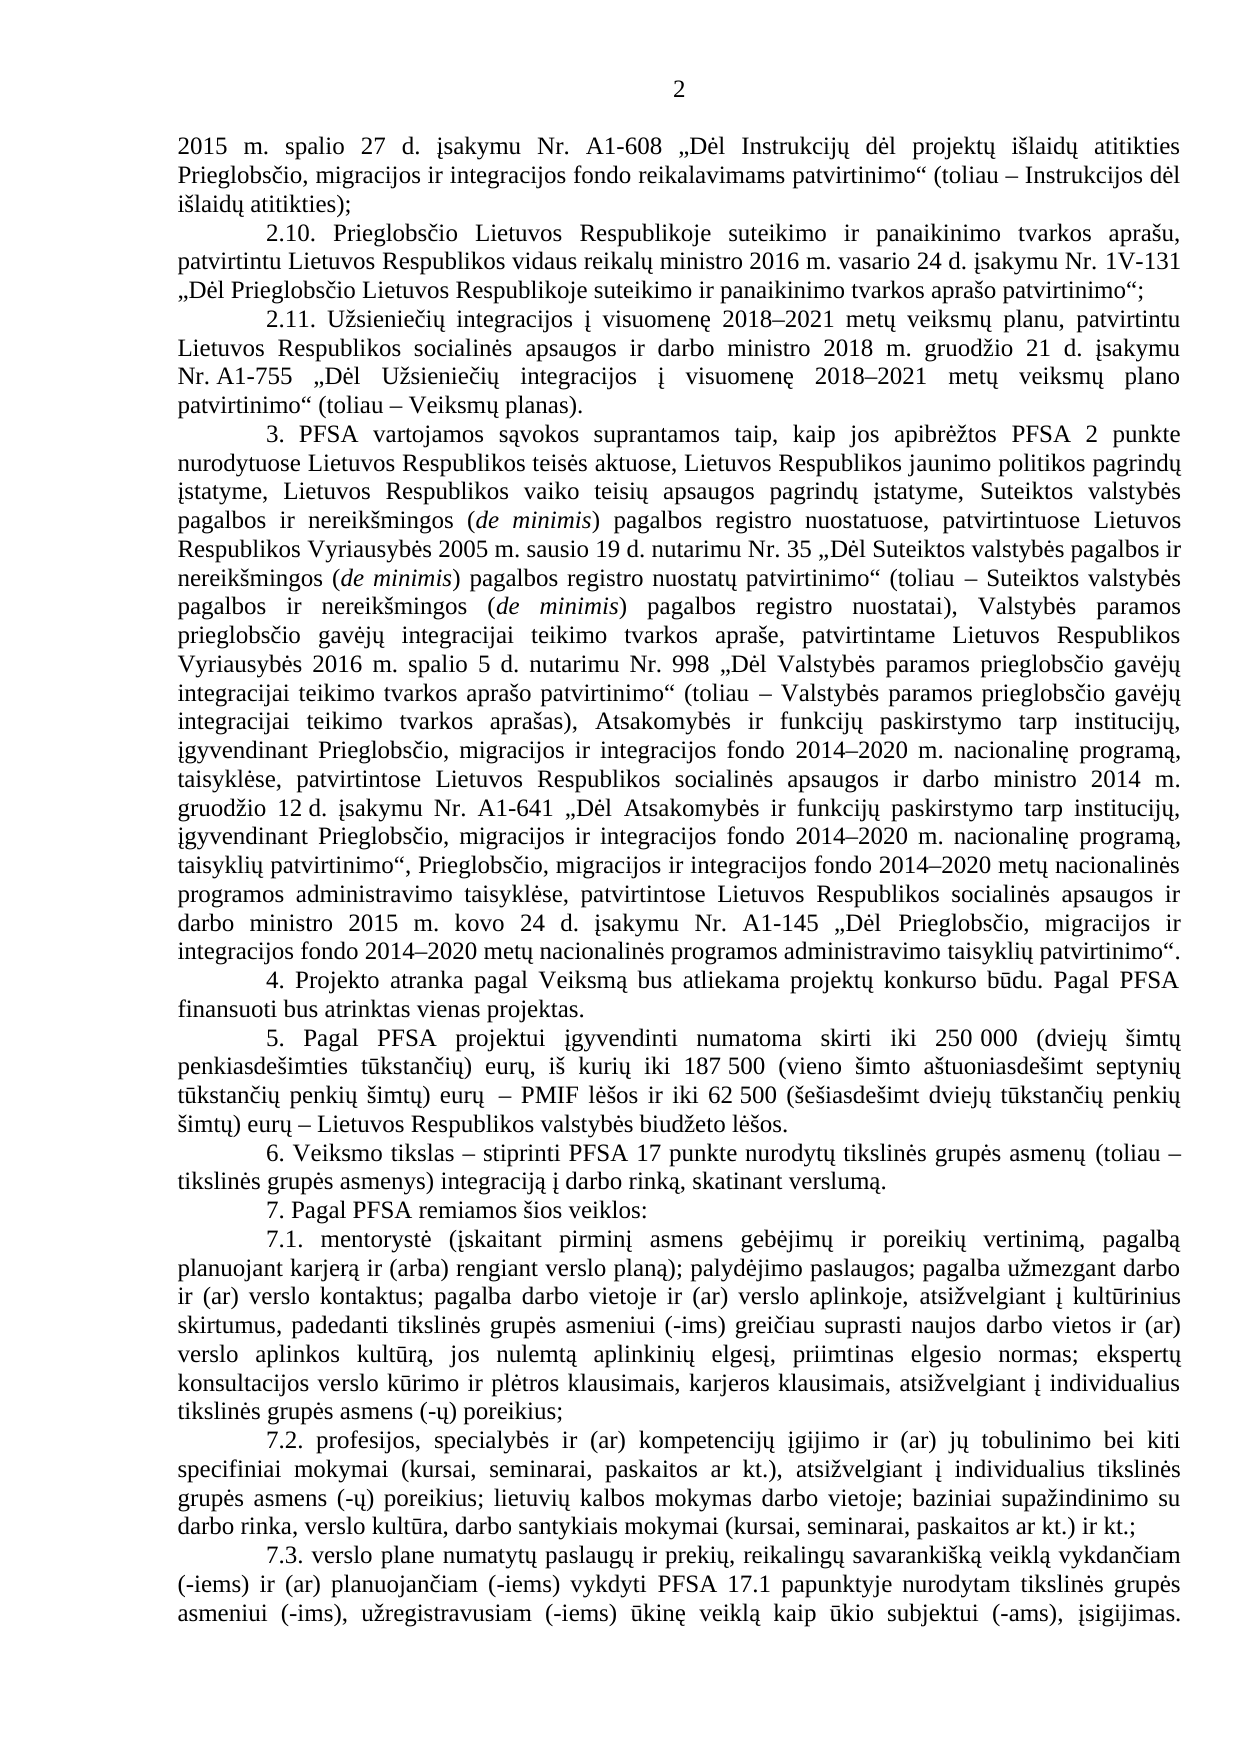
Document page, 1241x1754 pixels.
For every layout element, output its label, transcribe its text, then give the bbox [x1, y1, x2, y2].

text 5. Pagal PFSA projektui įgyvendinti numatoma skirti iki 250 000 (dviejų šimtų penkiasdešimties tūkstančių) eurų, iš kurių iki 187 500 (vieno šimto aštuoniasdešimt septynių tūkstančių penkių šimtų) eurų – PMIF lėšos ir iki 62 500 (šešiasdešimt dviejų tūkstančių penkių šimtų) eurų – Lietuvos Respublikos valstybės biudžeto lėšos. [177, 1023, 1181, 1138]
text 2.10. Prieglobsčio Lietuvos Respublikoje suteikimo ir panaikinimo tvarkos aprašu, patvirtintu Lietuvos Respublikos vidaus reikalų ministro 2016 m. vasario 24 d. įsakymu Nr. 1V-131 „Dėl Prieglobsčio Lietuvos Respublikoje suteikimo ir panaikinimo tvarkos aprašo patvirtinimo“; [177, 218, 1181, 304]
text 7.2. profesijos, specialybės ir (ar) kompetencijų įgijimo ir (ar) jų tobulinimo bei kiti specifiniai mokymai (kursai, seminarai, paskaitos ar kt.), atsižvelgiant į individualius tikslinės grupės asmens (-ų) poreikius; lietuvių kalbos mokymas darbo vietoje; baziniai supažindinimo su darbo rinka, verslo kultūra, darbo santykiais mokymai (kursai, seminarai, paskaitos ar kt.) ir kt.; [177, 1425, 1181, 1540]
text 2.11. Užsieniečių integracijos į visuomenę 2018–2021 metų veiksmų planu, patvirtintu Lietuvos Respublikos socialinės apsaugos ir darbo ministro 2018 m. gruodžio 21 d. įsakymu Nr. A1-755 „Dėl Užsieniečių integracijos į visuomenę 2018–2021 metų veiksmų plano patvirtinimo“ (toliau – Veiksmų planas). [177, 304, 1181, 419]
text 7.3. verslo plane numatytų paslaugų ir prekių, reikalingų savarankišką veiklą vykdančiam (-iems) ir (ar) planuojančiam (-iems) vykdyti PFSA 17.1 papunktyje nurodytam tikslinės grupės asmeniui (-ims), užregistravusiam (-iems) ūkinę veiklą kaip ūkio subjektui (-ams), įsigijimas. [177, 1540, 1181, 1626]
text 7.1. mentorystė (įskaitant pirminį asmens gebėjimų ir poreikių vertinimą, pagalbą planuojant karjerą ir (arba) rengiant verslo planą); palydėjimo paslaugos; pagalba užmezgant darbo ir (ar) verslo kontaktus; pagalba darbo vietoje ir (ar) verslo aplinkoje, atsižvelgiant į kultūrinius skirtumus, padedanti tikslinės grupės asmeniui (-ims) greičiau suprasti naujos darbo vietos ir (ar) verslo aplinkos kultūrą, jos nulemtą aplinkinių elgesį, priimtinas elgesio normas; ekspertų konsultacijos verslo kūrimo ir plėtros klausimais, karjeros klausimais, atsižvelgiant į individualius tikslinės grupės asmens (-ų) poreikius; [177, 1224, 1181, 1425]
text 2015 m. spalio 27 d. įsakymu Nr. A1-608 „Dėl Instrukcijų dėl projektų išlaidų atitikties Prieglobsčio, migracijos ir integracijos fondo reikalavimams patvirtinimo“ (toliau – Instrukcijos dėl išlaidų atitikties); [177, 131, 1181, 218]
text 3. PFSA vartojamos sąvokos suprantamos taip, kaip jos apibrėžtos PFSA 2 punkte nurodytuose Lietuvos Respublikos teisės aktuose, Lietuvos Respublikos jaunimo politikos pagrindų įstatyme, Lietuvos Respublikos vaiko teisių apsaugos pagrindų įstatyme, Suteiktos valstybės pagalbos ir nereikšmingos (de minimis) pagalbos registro nuostatuose, patvirtintuose Lietuvos Respublikos Vyriausybės 2005 m. sausio 19 d. nutarimu Nr. 35 „Dėl Suteiktos valstybės pagalbos ir nereikšmingos (de minimis) pagalbos registro nuostatų patvirtinimo“ (toliau – Suteiktos valstybės pagalbos ir nereikšmingos (de minimis) pagalbos registro nuostatai), Valstybės paramos prieglobsčio gavėjų integracijai teikimo tvarkos apraše, patvirtintame Lietuvos Respublikos Vyriausybės 2016 m. spalio 5 d. nutarimu Nr. 998 „Dėl Valstybės paramos prieglobsčio gavėjų integracijai teikimo tvarkos aprašo patvirtinimo“ (toliau – Valstybės paramos prieglobsčio gavėjų integracijai teikimo tvarkos aprašas), Atsakomybės ir funkcijų paskirstymo tarp institucijų, įgyvendinant Prieglobsčio, migracijos ir integracijos fondo 2014–2020 m. nacionalinę programą, taisyklėse, patvirtintose Lietuvos Respublikos socialinės apsaugos ir darbo ministro 2014 m. gruodžio 12 d. įsakymu Nr. A1-641 „Dėl Atsakomybės ir funkcijų paskirstymo tarp institucijų, įgyvendinant Prieglobsčio, migracijos ir integracijos fondo 2014–2020 m. nacionalinę programą, taisyklių patvirtinimo“, Prieglobsčio, migracijos ir integracijos fondo 2014–2020 metų nacionalinės programos administravimo taisyklėse, patvirtintose Lietuvos Respublikos socialinės apsaugos ir darbo ministro 2015 m. kovo 24 d. įsakymu Nr. A1-145 „Dėl Prieglobsčio, migracijos ir integracijos fondo 2014–2020 metų nacionalinės programos administravimo taisyklių patvirtinimo“. [177, 419, 1181, 965]
text 7. Pagal PFSA remiamos šios veiklos: [177, 1195, 1181, 1224]
text 6. Veiksmo tikslas – stiprinti PFSA 17 punkte nurodytų tikslinės grupės asmenų (toliau – tikslinės grupės asmenys) integraciją į darbo rinką, skatinant verslumą. [177, 1138, 1181, 1195]
text 4. Projekto atranka pagal Veiksmą bus atliekama projektų konkurso būdu. Pagal PFSA finansuoti bus atrinktas vienas projektas. [177, 965, 1181, 1023]
